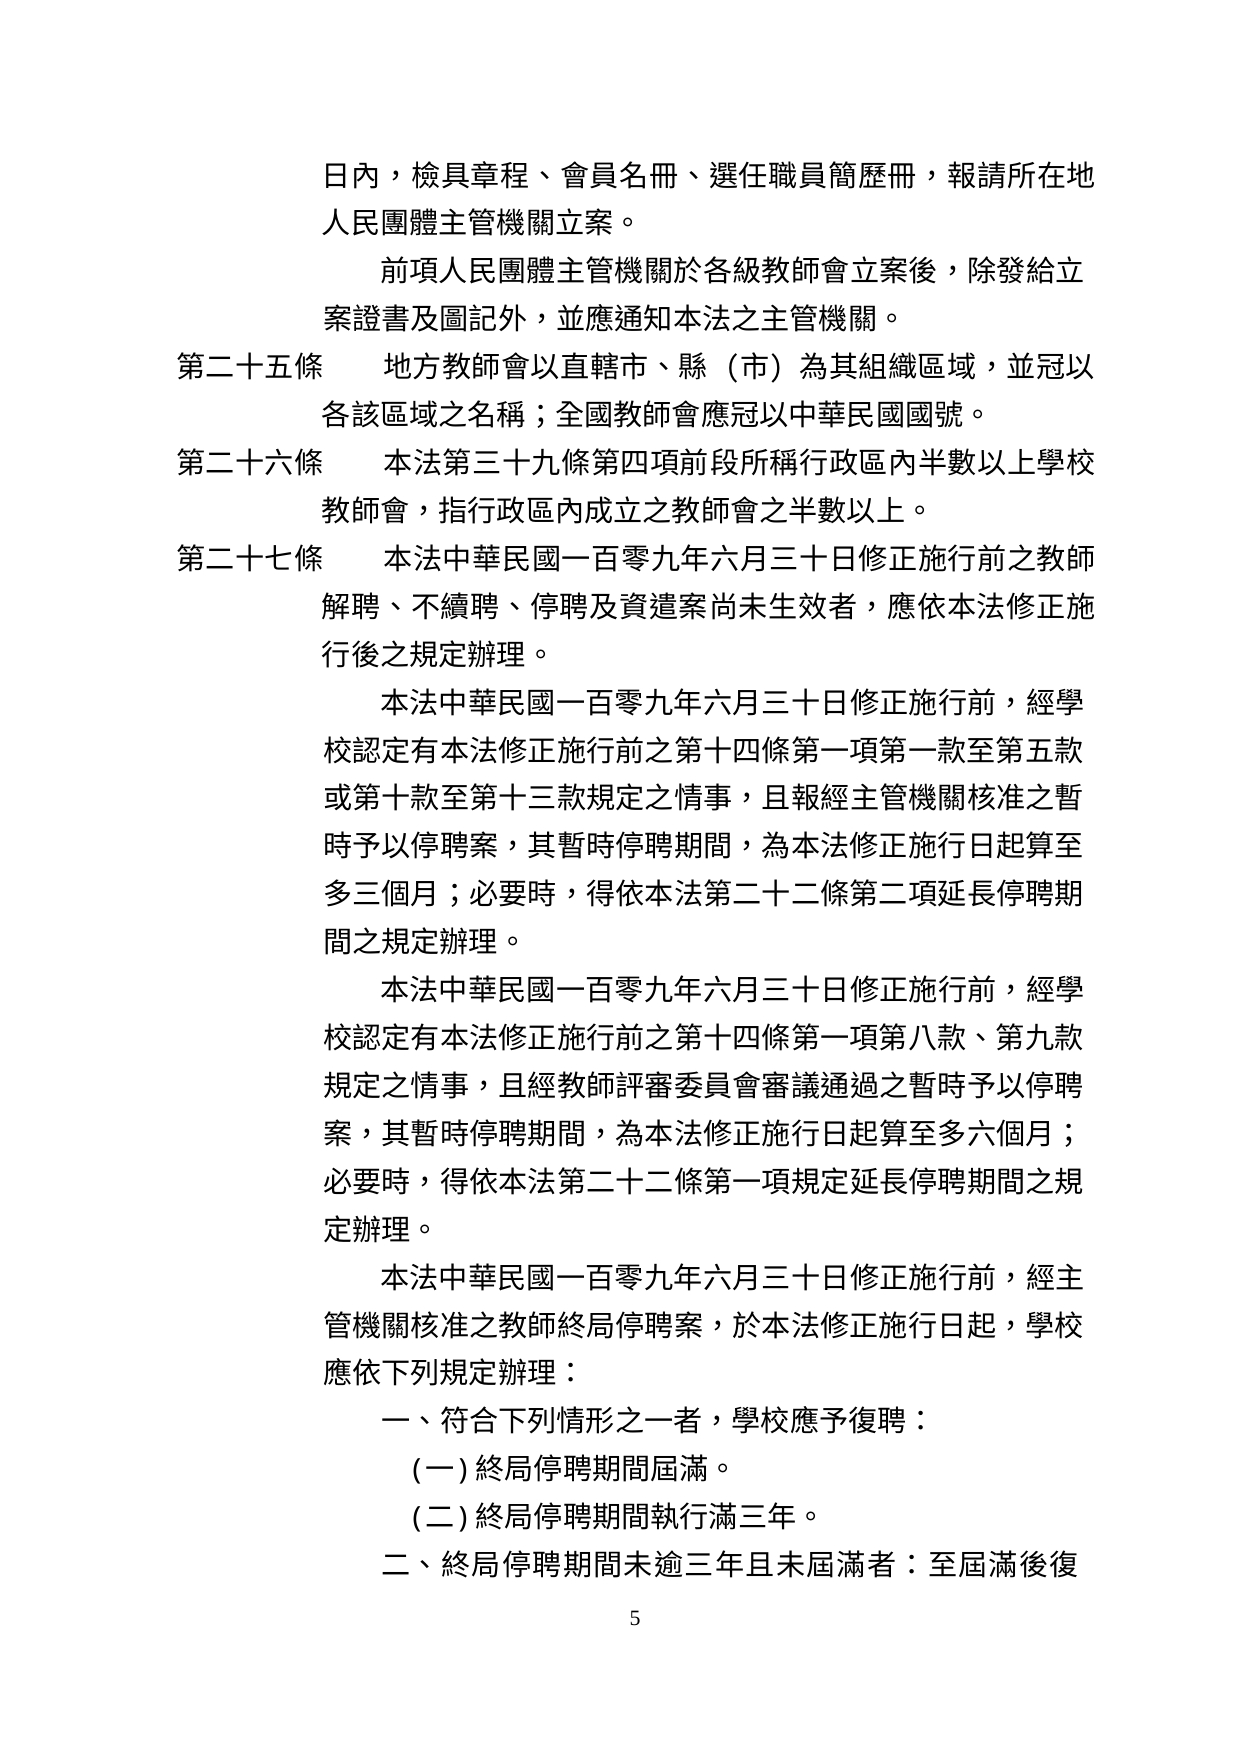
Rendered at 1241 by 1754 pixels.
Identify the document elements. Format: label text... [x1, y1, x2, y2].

list 終局停聘期間未逾三年且未屆滿者：至屆滿後復聘。 [381, 1537, 1080, 1585]
text 第二十五條 地方教師會以直轄市、縣 (市) 為其組織區域，並冠以各該區域之名稱；全國教師會應冠以中華民國國號。 [176, 339, 1096, 435]
text (二) 終局停聘期間執行滿三年。 [283, 1489, 1082, 1537]
text (一) 終局停聘期間屆滿。 [283, 1441, 1082, 1489]
text 前項人民團體主管機關於各級教師會立案後，除發給立案證書及圖記外，並應通知本法之主管機關。 [323, 243, 1084, 339]
text 本法中華民國一百零九年六月三十日修正施行前，經主管機關核准之教師終局停聘案，於本法修正施行日起，學校應依下列規定辦理： [323, 1250, 1084, 1393]
text 第二十六條 本法第三十九條第四項前段所稱行政區內半數以上學校教師會，指行政區內成立之教師會之半數以上。 [176, 435, 1096, 531]
text 日內，檢具章程、會員名冊、選任職員簡歷冊，報請所在地人民團體主管機關立案。 [176, 148, 1096, 243]
text 第二十七條 本法中華民國一百零九年六月三十日修正施行前之教師解聘、不續聘、停聘及資遣案尚未生效者，應依本法修正施行後之規定辦理。 [176, 531, 1096, 675]
text 本法中華民國一百零九年六月三十日修正施行前，經學校認定有本法修正施行前之第十四條第一項第八款、第九款規定之情事，且經教師評審委員會審議通過之暫時予以停聘案，其暫時停聘期間，為本法修正施行日起算至多六個月；必要時，得依本法第二十二條第一項規定延長停聘期間之規定辦理。 [323, 962, 1084, 1250]
list 符合下列情形之一者，學校應予復聘： [381, 1393, 1080, 1441]
text 本法中華民國一百零九年六月三十日修正施行前，經學校認定有本法修正施行前之第十四條第一項第一款至第五款或第十款至第十三款規定之情事，且報經主管機關核准之暫時予以停聘案，其暫時停聘期間，為本法修正施行日起算至多三個月；必要時，得依本法第二十二條第二項延長停聘期間之規定辦理。 [323, 675, 1084, 962]
